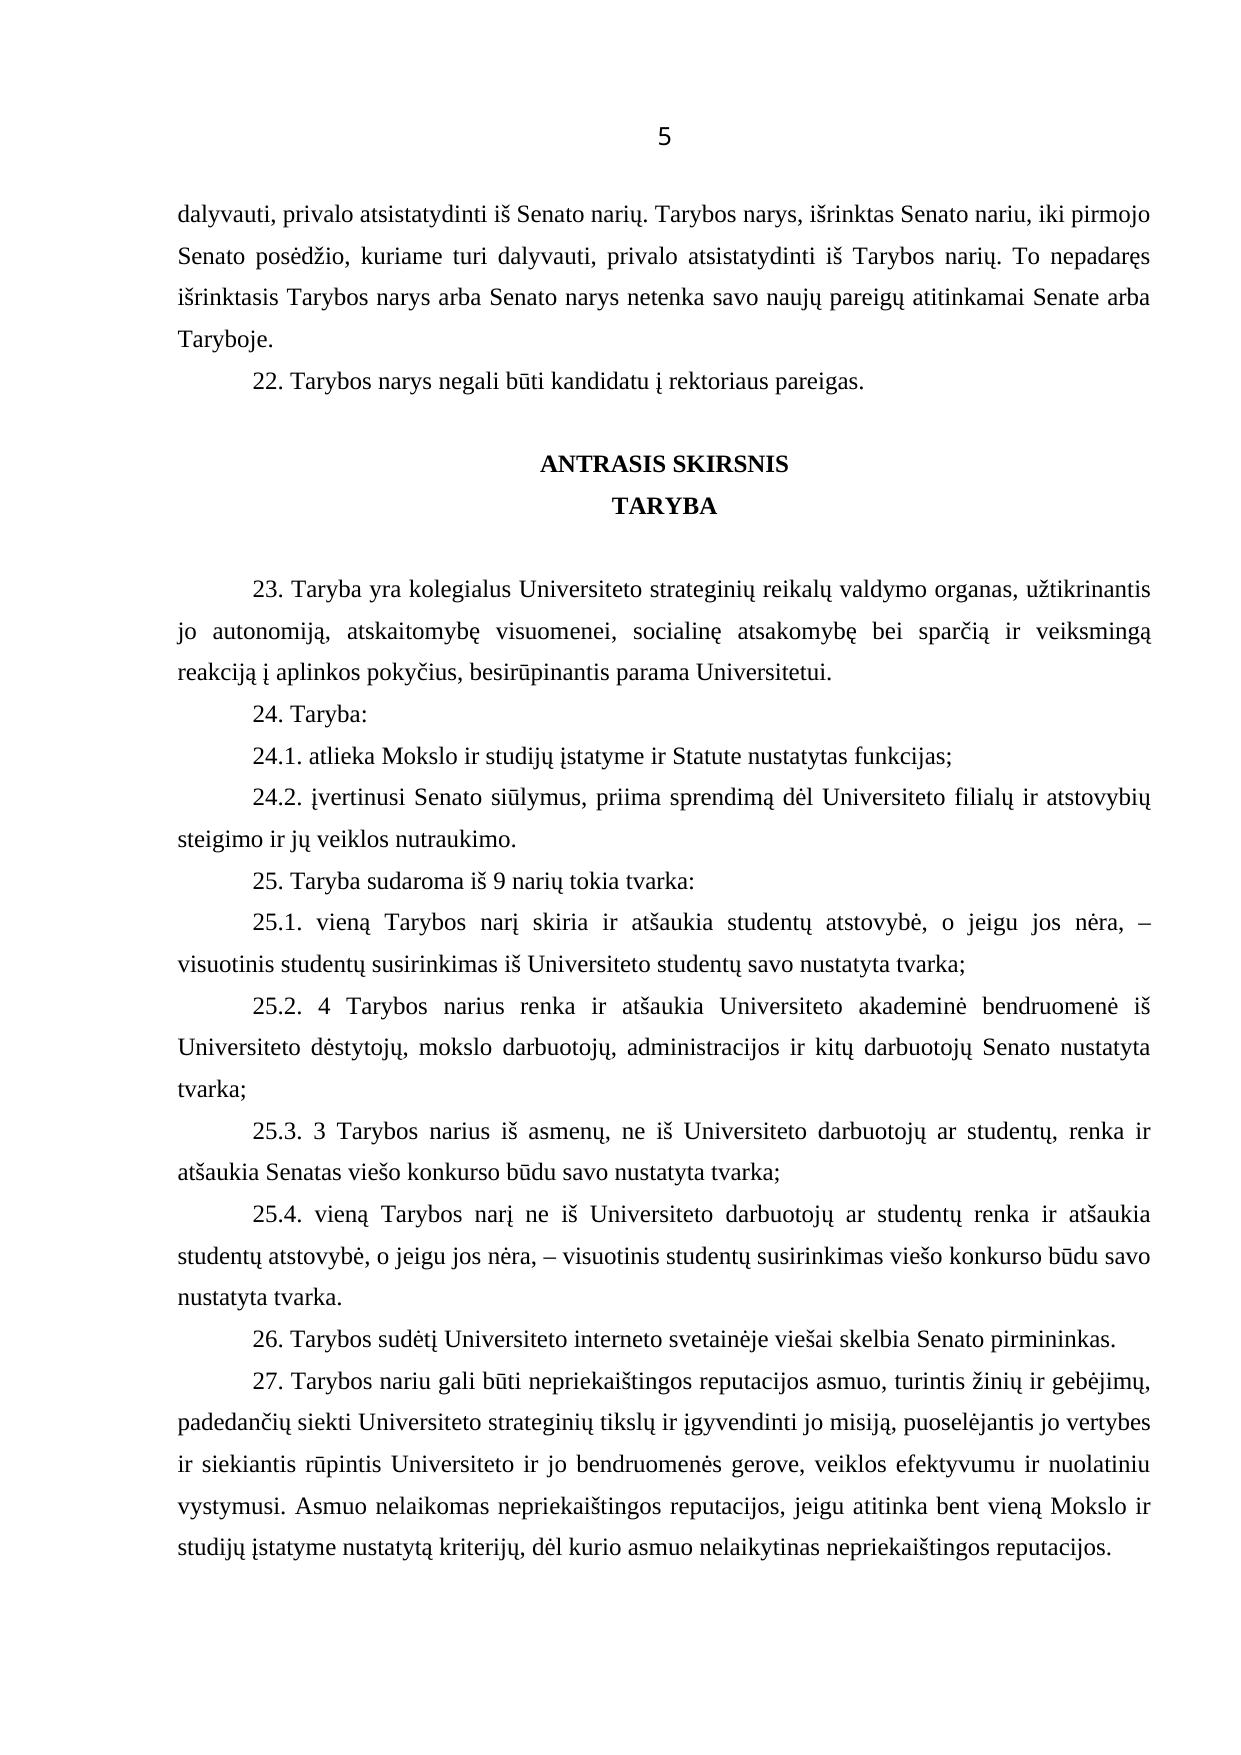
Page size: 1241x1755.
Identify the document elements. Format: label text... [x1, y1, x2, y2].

text 25.1. vieną Tarybos narį skiria ir atšaukia studentų atstovybė, o jeigu jos nėra, – visuotinis studentų susirinkimas iš Universiteto studentų savo nustatyta tvarka; [177, 894, 1152, 978]
text 23. Taryba yra kolegialus Universiteto strateginių reikalų valdymo organas, užtikrinantis jo autonomiją, atskaitomybę visuomenei, socialinę atsakomybę bei sparčią ir veiksmingą reakciją į aplinkos pokyčius, besirūpinantis parama Universitetui. [177, 561, 1152, 686]
text 25.4. vieną Tarybos narį ne iš Universiteto darbuotojų ar studentų renka ir atšaukia studentų atstovybė, o jeigu jos nėra, – visuotinis studentų susirinkimas viešo konkurso būdu savo nustatyta tvarka. [177, 1186, 1152, 1311]
text TARYBA [177, 478, 1152, 519]
text 22. Tarybos narys negali būti kandidatu į rektoriaus pareigas. [177, 353, 1152, 394]
text dalyvauti, privalo atsistatydinti iš Senato narių. Tarybos narys, išrinktas Senato nariu, iki pirmojo Senato posėdžio, kuriame turi dalyvauti, privalo atsistatydinti iš Tarybos narių. To nepadaręs išrinktasis Tarybos narys arba Senato narys netenka savo naujų pareigų atitinkamai Senate arba Taryboje. [177, 186, 1152, 353]
text 27. Tarybos nariu gali būti nepriekaištingos reputacijos asmuo, turintis žinių ir gebėjimų, padedančių siekti Universiteto strateginių tikslų ir įgyvendinti jo misiją, puoselėjantis jo vertybes ir siekiantis rūpintis Universiteto ir jo bendruomenės gerove, veiklos efektyvumu ir nuolatiniu vystymusi. Asmuo nelaikomas nepriekaištingos reputacijos, jeigu atitinka bent vieną Mokslo ir studijų įstatyme nustatytą kriterijų, dėl kurio asmuo nelaikytinas nepriekaištingos reputacijos. [177, 1353, 1152, 1561]
text 26. Tarybos sudėtį Universiteto interneto svetainėje viešai skelbia Senato pirmininkas. [177, 1311, 1152, 1353]
text 24.1. atlieka Mokslo ir studijų įstatyme ir Statute nustatytas funkcijas; [177, 728, 1152, 769]
text 24. Taryba: [177, 686, 1152, 728]
text 25.3. 3 Tarybos narius iš asmenų, ne iš Universiteto darbuotojų ar studentų, renka ir atšaukia Senatas viešo konkurso būdu savo nustatyta tvarka; [177, 1103, 1152, 1186]
text 25. Taryba sudaroma iš 9 narių tokia tvarka: [177, 853, 1152, 894]
text 25.2. 4 Tarybos narius renka ir atšaukia Universiteto akademinė bendruomenė iš Universiteto dėstytojų, mokslo darbuotojų, administracijos ir kitų darbuotojų Senato nustatyta tvarka; [177, 978, 1152, 1103]
text ANTRASIS SKIRSNIS [177, 436, 1152, 478]
text 24.2. įvertinusi Senato siūlymus, priima sprendimą dėl Universiteto filialų ir atstovybių steigimo ir jų veiklos nutraukimo. [177, 769, 1152, 853]
